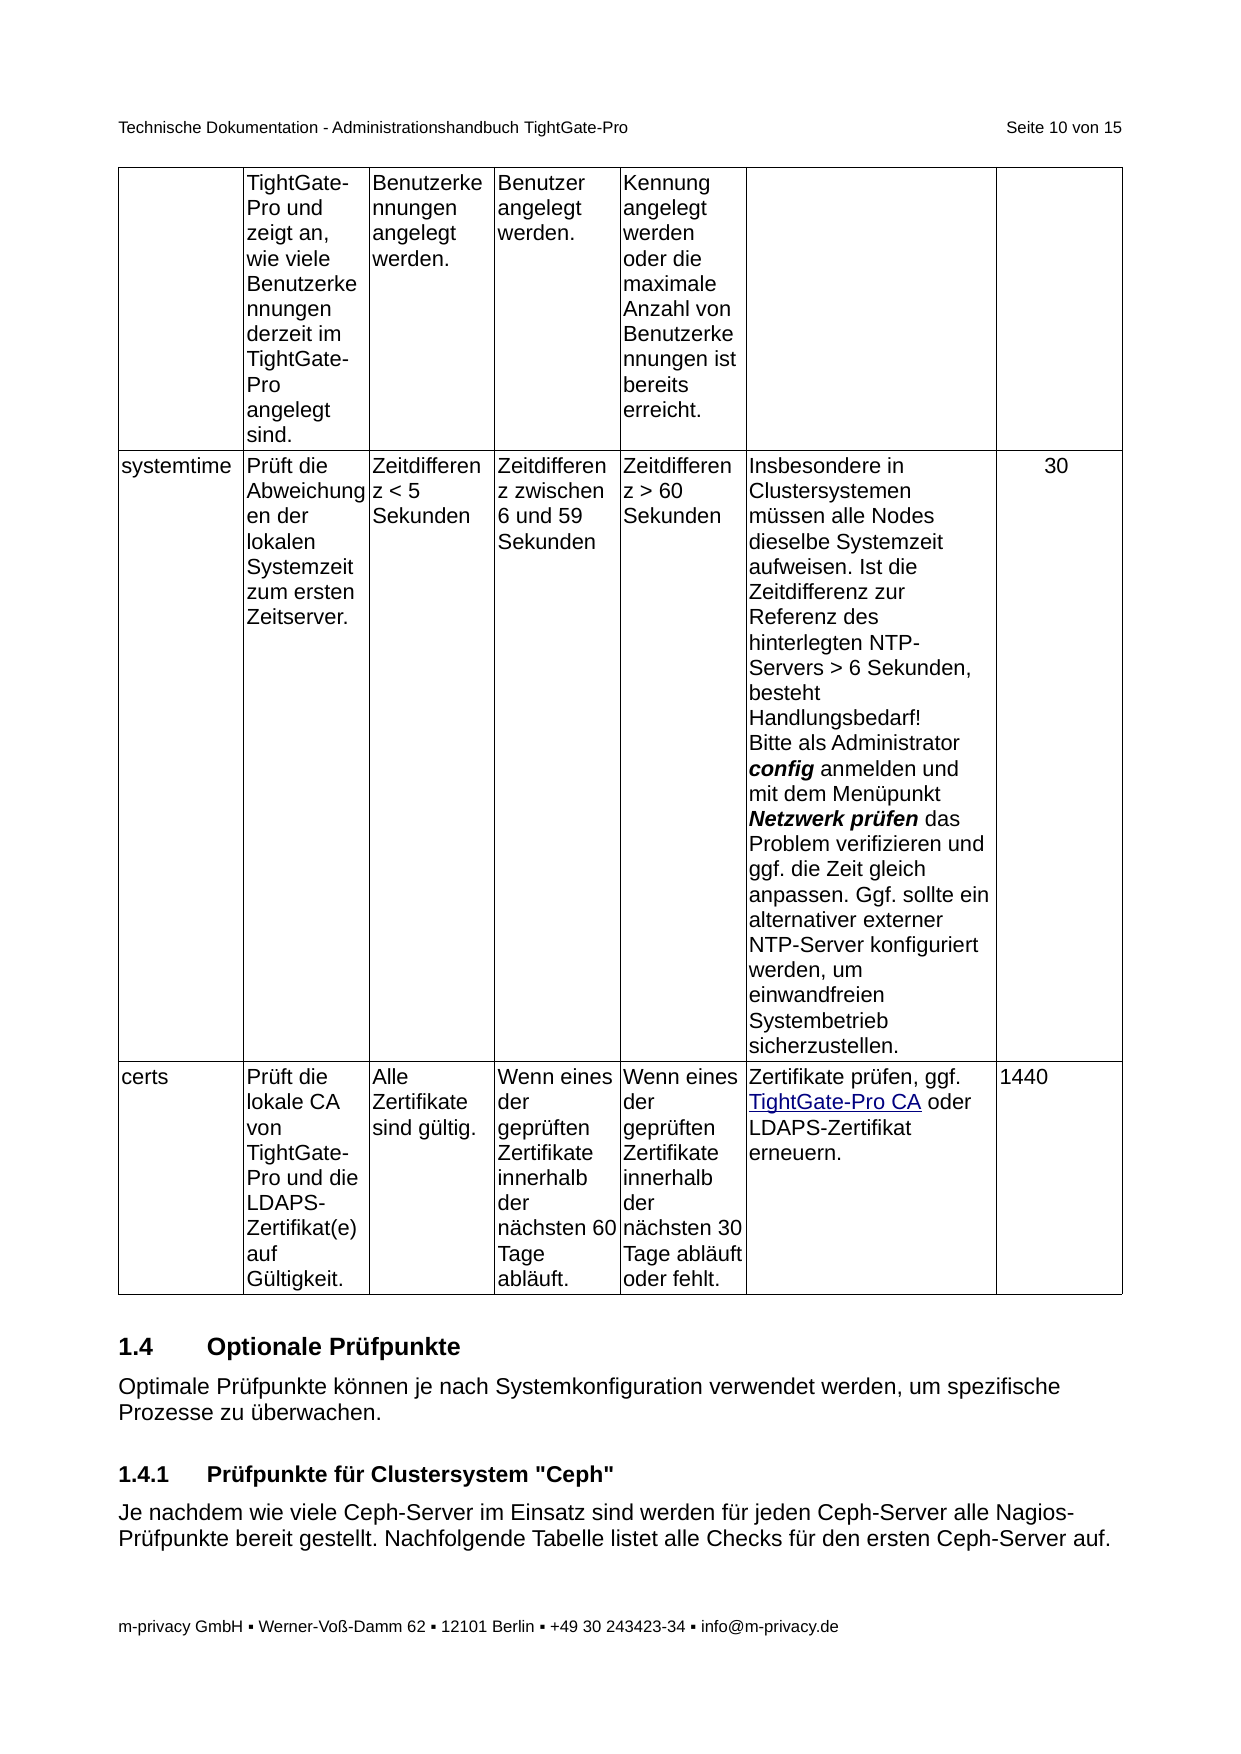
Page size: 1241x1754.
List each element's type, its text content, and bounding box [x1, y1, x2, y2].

table_cell Wenn eines der geprüften Zertifikate innerhalb der nächsten 60 Tage abläuft. [495, 1062, 620, 1294]
table_cell Prüft die lokale CA von TightGate-Pro und die LDAPS-Zertifikat(e) auf Gültigkeit. [244, 1062, 369, 1294]
table_cell systemtime [119, 451, 243, 1061]
text Optimale Prüfpunkte können je nach Systemkonfiguration verwendet werden, um spezifische Prozesse zu überwachen. [118, 1373, 1122, 1426]
table_cell Alle Zertifikate sind gültig. [370, 1062, 494, 1294]
table_cell certs [119, 1062, 243, 1294]
table_cell Zeitdifferenz > 60 Sekunden [621, 451, 746, 1061]
table_cell Insbesondere in Clustersystemen müssen alle Nodes dieselbe Systemzeit aufweisen. Ist die Zeitdifferenz zur Referenz des hinterlegten NTP-Servers > 6 Sekunden, besteht Handlungsbedarf! Bitte als Administrator config anmelden und mit dem Menüpunkt Netzwerk prüfen das Problem verifizieren und ggf. die Zeit gleich anpassen. Ggf. sollte ein alternativer externer NTP-Server konfiguriert werden, um einwandfreien Systembetrieb sicherzustellen. [747, 451, 996, 1061]
table_cell Kennung angelegt werden oder die maximale Anzahl von Benutzerkennungen ist bereits erreicht. [621, 168, 746, 450]
text Je nachdem wie viele Ceph-Server im Einsatz sind werden für jeden Ceph-Server alle Nagios-Prüfpunkte bereit gestellt. Nachfolgende Tabelle listet alle Checks für den ersten Ceph-Server auf. [118, 1499, 1122, 1552]
table_cell 30 [997, 451, 1122, 1061]
table_cell Wenn eines der geprüften Zertifikate innerhalb der nächsten 30 Tage abläuft oder fehlt. [621, 1062, 746, 1294]
table_cell Zeitdifferenz zwischen 6 und 59 Sekunden [495, 451, 620, 1061]
subtitle Optionale Prüfpunkte [118, 1332, 1122, 1361]
table_cell Zeitdifferenz < 5 Sekunden [370, 451, 494, 1061]
table_cell [997, 168, 1122, 450]
table_cell Benutzer angelegt werden. [495, 168, 620, 450]
subtitle Prüfpunkte für Clustersystem "Ceph" [118, 1461, 1122, 1487]
table_cell Prüft die Abweichungen der lokalen Systemzeit zum ersten Zeitserver. [244, 451, 369, 1061]
table_cell [747, 168, 996, 450]
table_cell Benutzerkennungen angelegt werden. [370, 168, 494, 450]
table_cell TightGate-Pro und zeigt an, wie viele Benutzerkennungen derzeit im TightGate-Pro angelegt sind. [244, 168, 369, 450]
table_cell 1440 [997, 1062, 1122, 1294]
table_cell [119, 168, 243, 450]
table_cell Zertifikate prüfen, ggf. TightGate-Pro CA oder LDAPS-Zertifikat erneuern. [747, 1062, 996, 1294]
